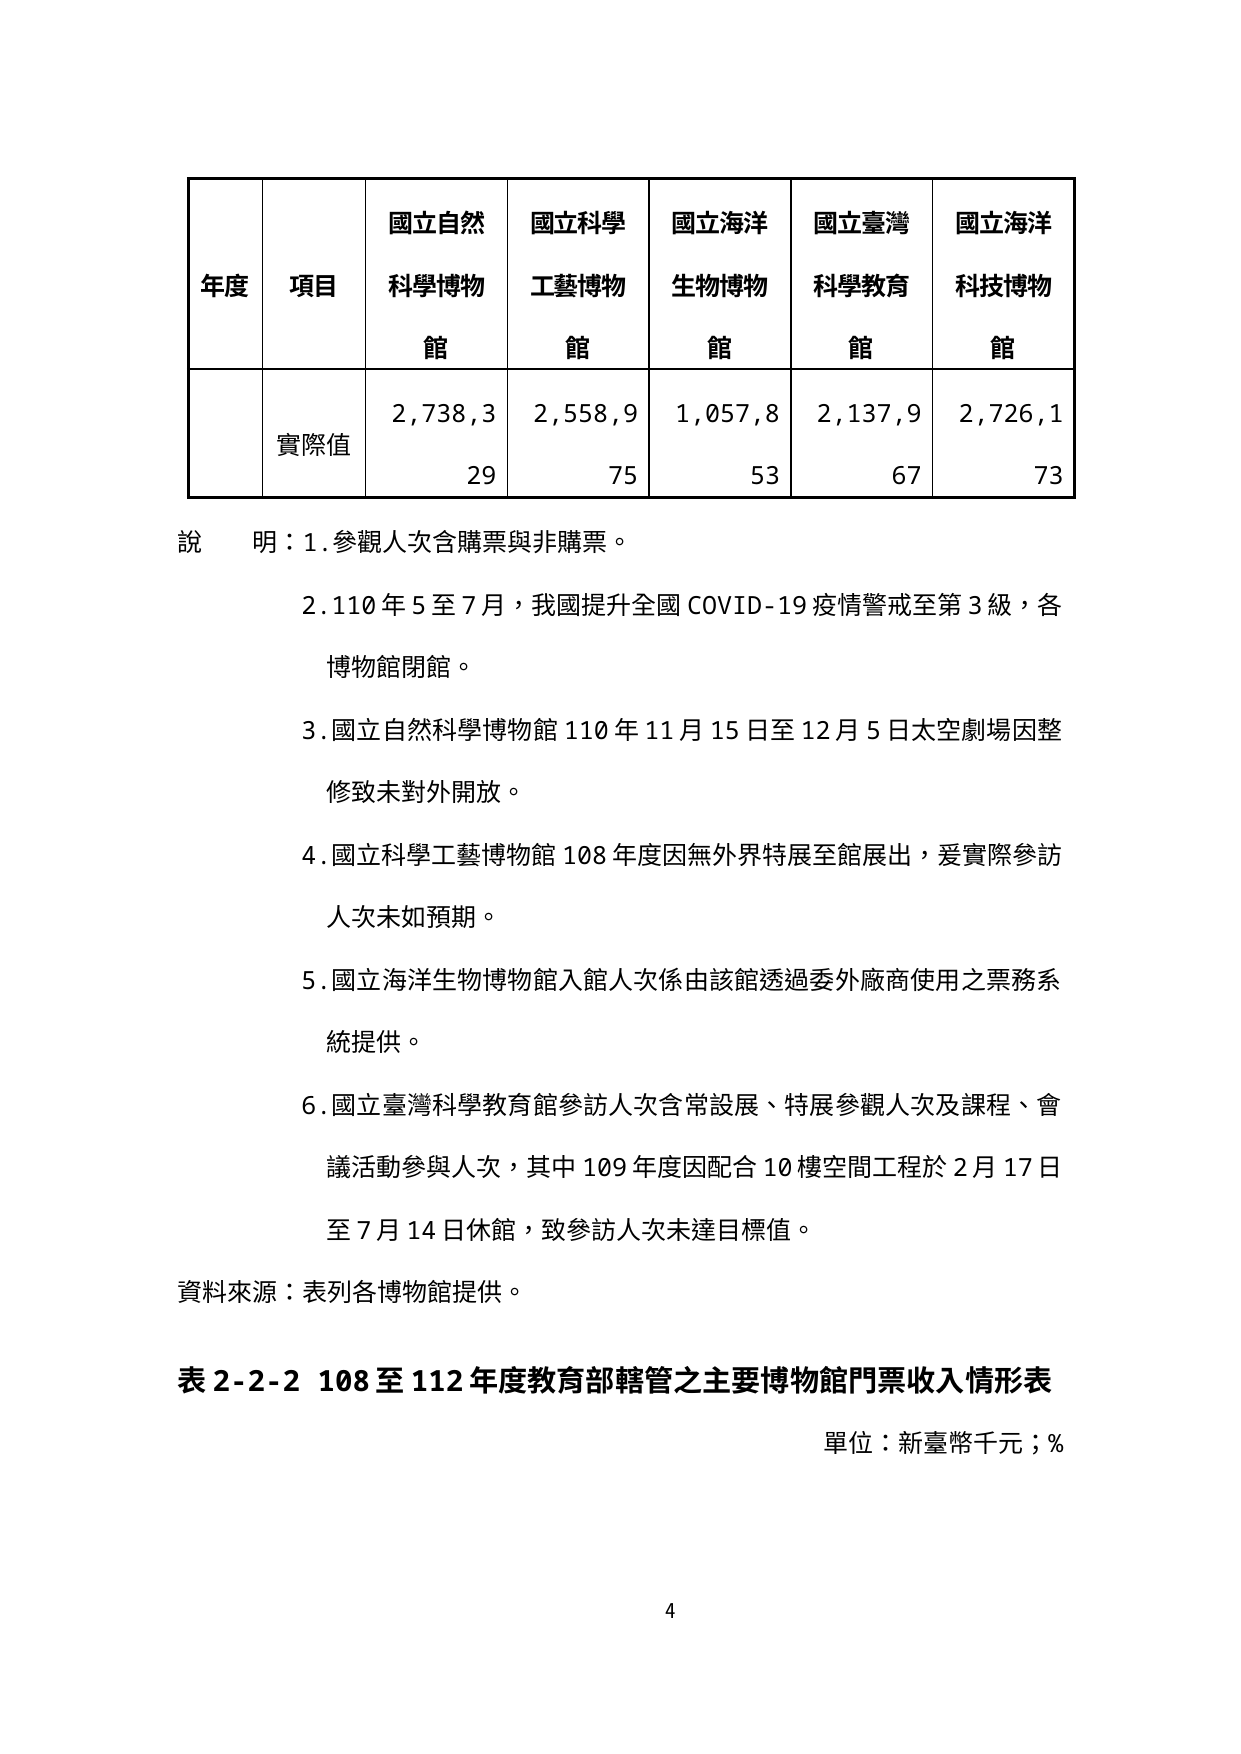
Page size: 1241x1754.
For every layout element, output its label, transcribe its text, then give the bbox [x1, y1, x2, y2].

table_header 年度 [190, 180, 262, 368]
text 3.國立自然科學博物館110年11月15日至12月5日太空劇場因整修致未對外開放。 [301, 687, 1063, 812]
table_header 國立科學工藝博物館 [508, 180, 648, 368]
table_header 項目 [263, 180, 365, 368]
table_cell [190, 370, 262, 496]
text 2.110年5至7月，我國提升全國COVID-19疫情警戒至第3級，各博物館閉館。 [301, 562, 1063, 687]
text 說 明：1.參觀人次含購票與非購票。 [177, 499, 1063, 562]
table_header 國立自然科學博物館 [366, 180, 507, 368]
text 6.國立臺灣科學教育館參訪人次含常設展、特展參觀人次及課程、會議活動參與人次，其中109年度因配合10樓空間工程於2月17日至7月14日休館，致參訪人次未達目標值。 [301, 1062, 1063, 1249]
table_header 國立海洋生物博物館 [650, 180, 790, 368]
table_cell 2,726,173 [933, 370, 1073, 496]
text 表2-2-2 108至112年度教育部轄管之主要博物館門票收入情形表 [177, 1338, 1063, 1400]
table_header 國立臺灣科學教育館 [792, 180, 932, 368]
text 4.國立科學工藝博物館108年度因無外界特展至館展出，爰實際參訪人次未如預期。 [301, 812, 1063, 937]
table_cell 2,558,975 [508, 370, 648, 496]
table_cell 1,057,853 [650, 370, 790, 496]
text 單位：新臺幣千元；% [177, 1400, 1063, 1463]
text 資料來源：表列各博物館提供。 [177, 1249, 1063, 1312]
table_cell 實際值 [263, 370, 365, 496]
table_cell 2,137,967 [792, 370, 932, 496]
table_cell 2,738,329 [366, 370, 507, 496]
table_header 國立海洋科技博物館 [933, 180, 1073, 368]
text 5.國立海洋生物博物館入館人次係由該館透過委外廠商使用之票務系統提供。 [301, 937, 1063, 1062]
